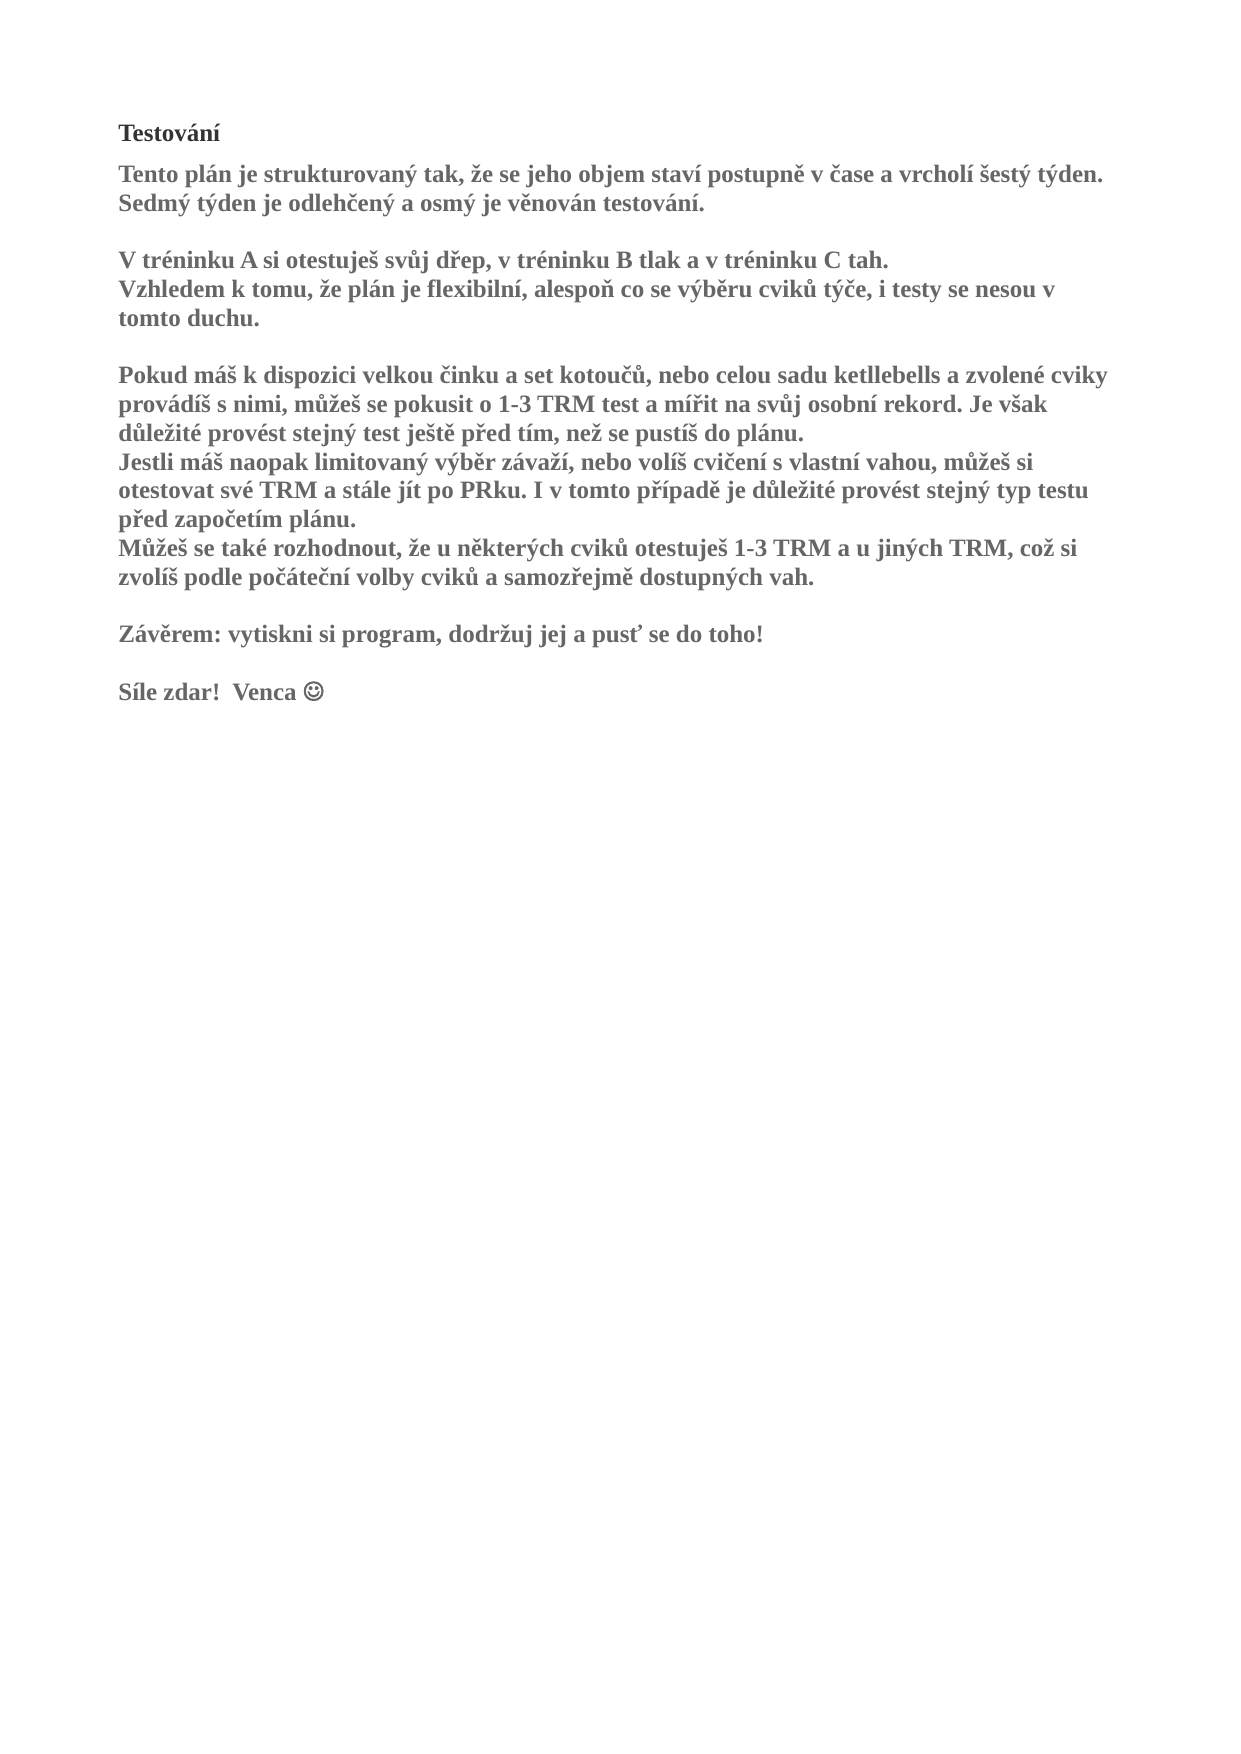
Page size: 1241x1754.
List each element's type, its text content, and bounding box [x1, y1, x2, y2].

text V tréninku A si otestuješ svůj dřep, v tréninku B tlak a v tréninku C tah. [118, 246, 1122, 274]
text Pokud máš k dispozici velkou činku a set kotoučů, nebo celou sadu ketllebells a zvolené cviky provádíš s nimi, můžeš se pokusit o 1-3 TRM test a mířit na svůj osobní rekord. Je však důležité provést stejný test ještě před tím, než se pustíš do plánu. [118, 361, 1122, 447]
text Závěrem: vytiskni si program, dodržuj jej a pusť se do toho! [118, 619, 1122, 648]
text Vzhledem k tomu, že plán je flexibilní, alespoň co se výběru cviků týče, i testy se nesou v tomto duchu. [118, 274, 1122, 332]
text Síle zdar! Venca  [118, 677, 1122, 706]
text Můžeš se také rozhodnout, že u některých cviků otestuješ 1-3 TRM a u jiných TRM, což si zvolíš podle počáteční volby cviků a samozřejmě dostupných vah. [118, 533, 1122, 591]
text Jestli máš naopak limitovaný výběr závaží, nebo volíš cvičení s vlastní vahou, můžeš si otestovat své TRM a stále jít po PRku. I v tomto případě je důležité provést stejný typ testu před započetím plánu. [118, 447, 1122, 533]
subtitle Testování [118, 118, 1122, 147]
text Tento plán je strukturovaný tak, že se jeho objem staví postupně v čase a vrcholí šestý týden. Sedmý týden je odlehčený a osmý je věnován testování. [118, 159, 1122, 217]
